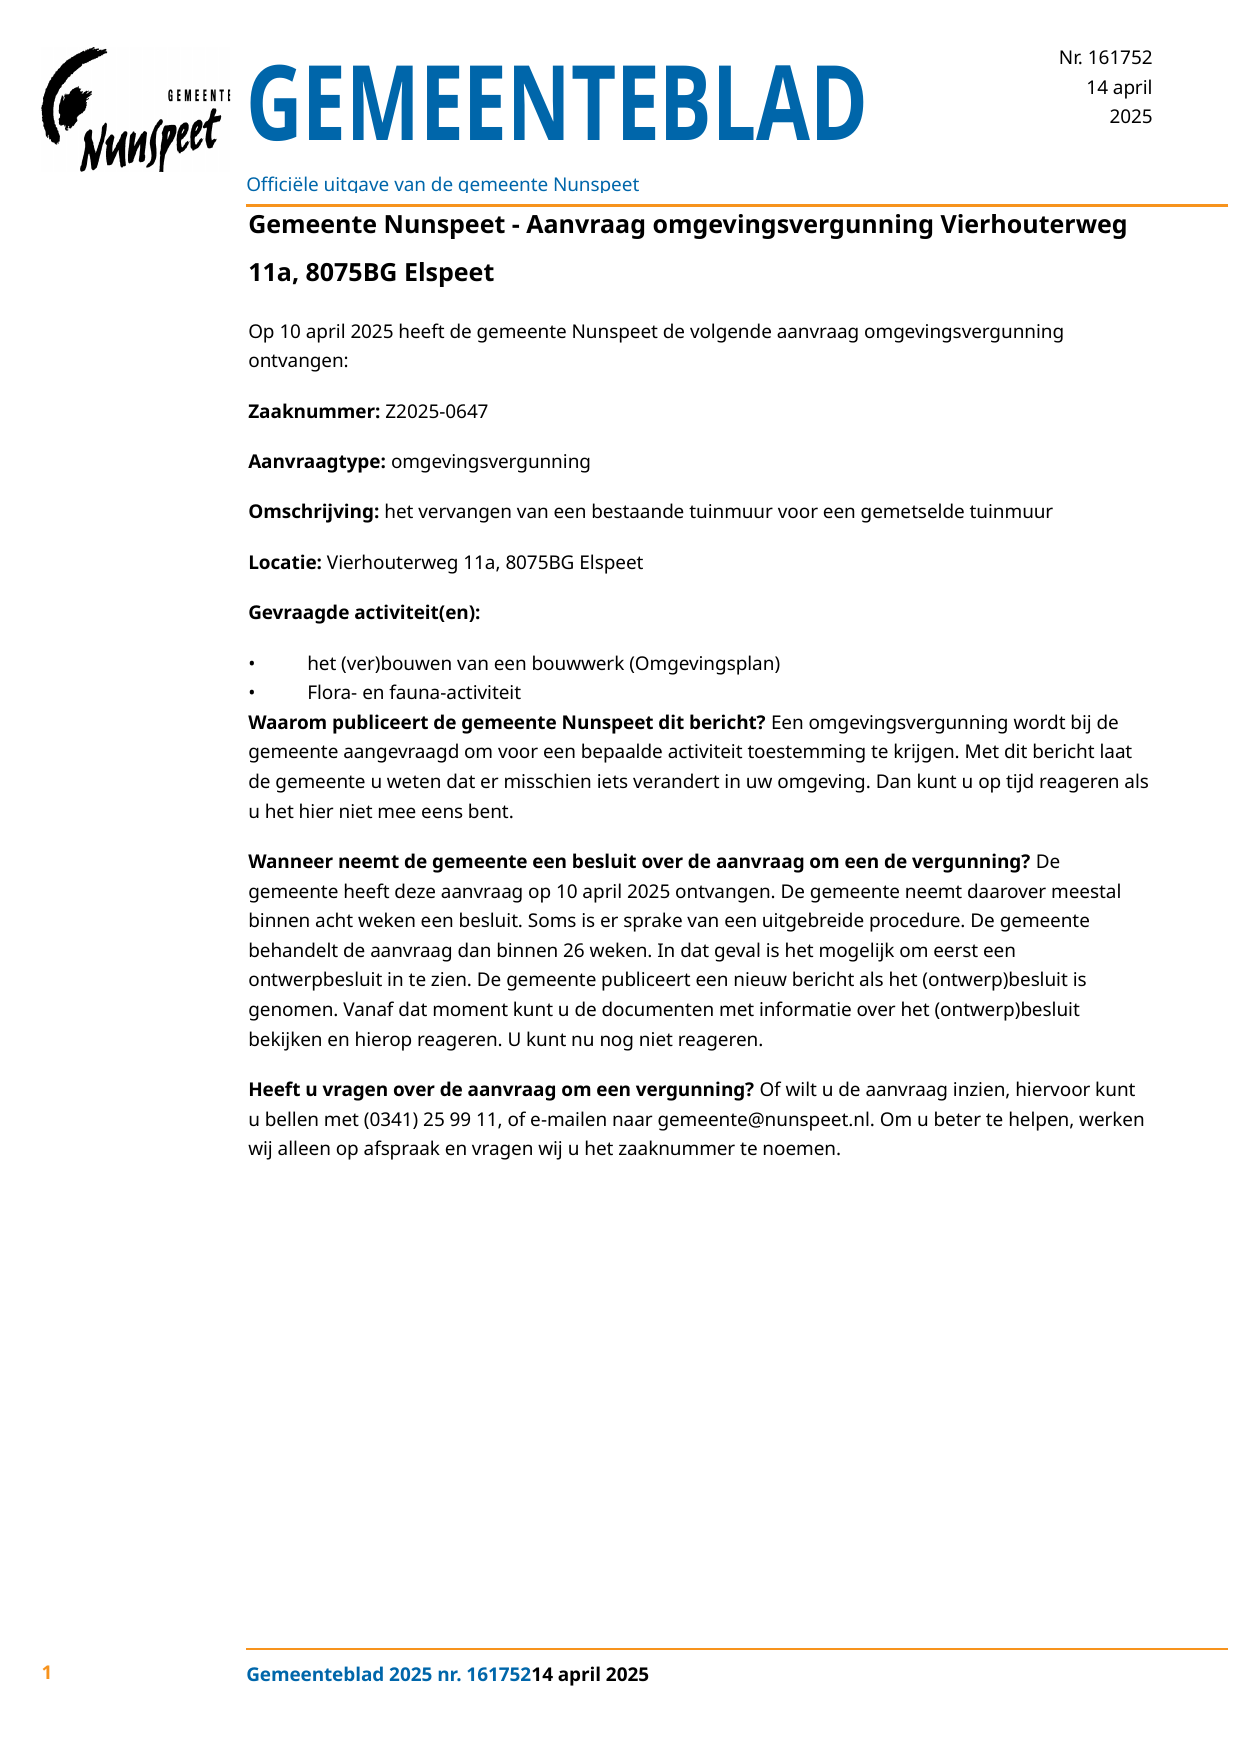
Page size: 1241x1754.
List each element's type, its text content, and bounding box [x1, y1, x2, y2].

picture [41, 47, 231, 172]
text Aanvraagtype: omgevingsvergunning [248, 448, 1152, 474]
text Wanneer neemt de gemeente een besluit over de aanvraag om een de vergunning? De gemeente heeft deze aanvraag op 10 april 2025 ontvangen. De gemeente neemt daarover meestal binnen acht weken een besluit. Soms is er sprake van een uitgebreide procedure. De gemeente behandelt de aanvraag dan binnen 26 weken. In dat geval is het mogelijk om eerst een ontwerpbesluit in te zien. De gemeente publiceert een nieuw bericht als het (ontwerp)besluit is genomen. Vanaf dat moment kunt u de documenten met informatie over het (ontwerp)besluit bekijken en hierop reageren. U kunt nu nog niet reageren. [248, 848, 1152, 1052]
text Locatie: Vierhouterweg 11a, 8075BG Elspeet [248, 549, 1152, 575]
text Zaaknummer: Z2025-0647 [248, 398, 1152, 424]
text Heeft u vragen over de aanvraag om een vergunning? Of wilt u de aanvraag inzien, hiervoor kunt u bellen met (0341) 25 99 11, of e-mailen naar gemeente@nunspeet.nl. Om u beter te helpen, werken wij alleen op afspraak en vragen wij u het zaaknummer te noemen. [248, 1076, 1152, 1161]
text Omschrijving: het vervangen van een bestaande tuinmuur voor een gemetselde tuinmuur [248, 499, 1152, 524]
text Waarom publiceert de gemeente Nunspeet dit bericht? Een omgevingsvergunning wordt bij de gemeente aangevraagd om voor een bepaalde activiteit toestemming te krijgen. Met dit bericht laat de gemeente u weten dat er misschien iets verandert in uw omgeving. Dan kunt u op tijd reageren als u het hier niet mee eens bent. [248, 709, 1152, 824]
text Gemeente Nunspeet - Aanvraag omgevingsvergunning Vierhouterweg 11a, 8075BG Elspeet [248, 207, 1152, 288]
text Op 10 april 2025 heeft de gemeente Nunspeet de volgende aanvraag omgevingsvergunning ontvangen: [248, 318, 1152, 373]
text Gevraagde activiteit(en): [248, 599, 1152, 625]
list het (ver)bouwen van een bouwwerk (Omgevingsplan) [248, 650, 1152, 676]
list Flora- en fauna-activiteit [248, 679, 1152, 705]
